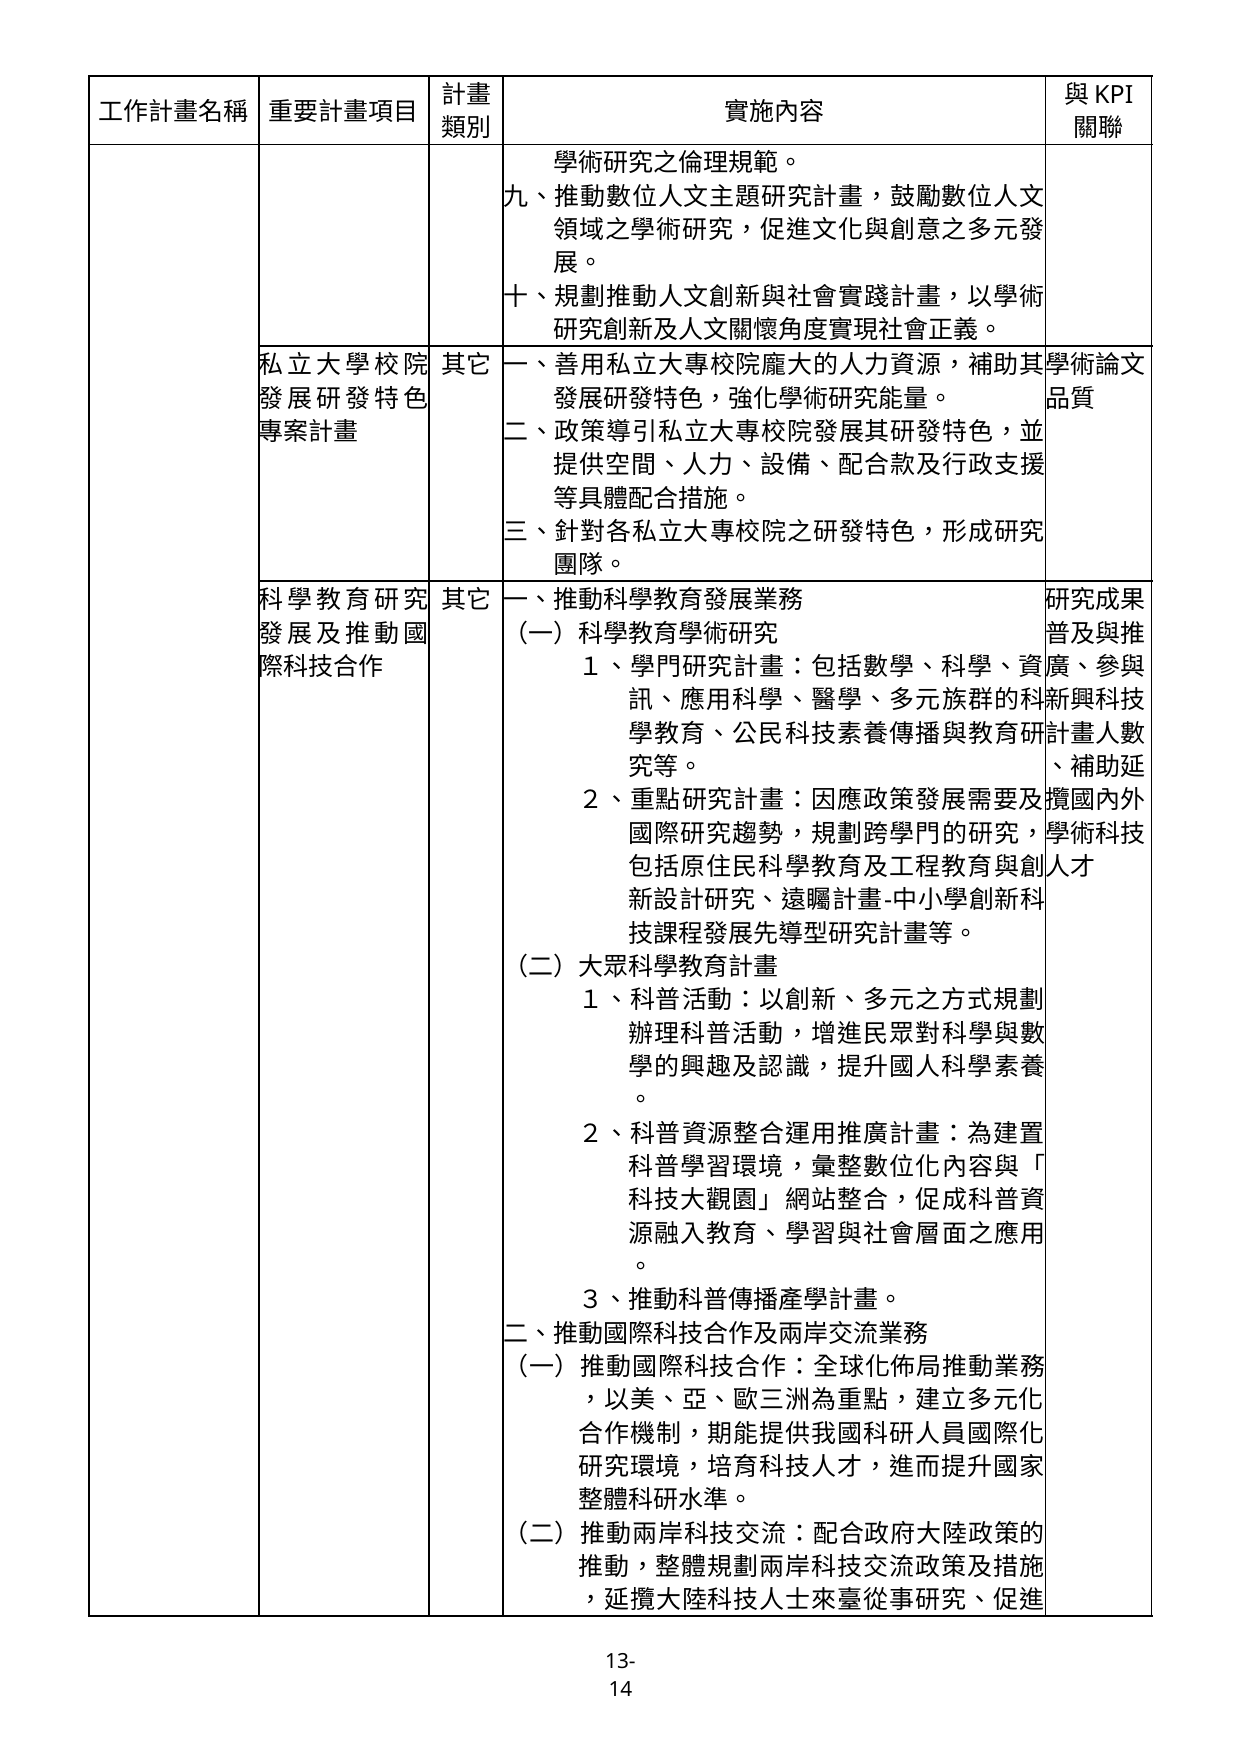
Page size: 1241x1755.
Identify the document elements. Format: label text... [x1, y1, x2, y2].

table_cell 其它 [430, 582, 502, 1615]
table_header 工作計畫名稱 [90, 77, 258, 143]
table_header 與KPI 關聯 [1046, 77, 1151, 143]
table_cell [90, 145, 258, 1615]
table_cell 學術研究之倫理規範。 九、推動數位人文主題研究計畫，鼓勵數位人文領域之學術研究，促進文化與創意之多元發展。 十、規劃推動人文創新與社會實踐計畫，以學術研究創新及人文關懷角度實現社會正義。 [504, 145, 1045, 345]
table_header 重要計畫項目 [260, 77, 428, 143]
table_cell 學術論文品質 [1046, 347, 1151, 580]
table_cell 私立大學校院發展研發特色專案計畫 [260, 347, 428, 580]
table_header 計畫類別 [430, 77, 502, 143]
table_header 實施內容 [504, 77, 1045, 143]
table_cell 一、善用私立大專校院龐大的人力資源，補助其發展研發特色，強化學術研究能量。 二、政策導引私立大專校院發展其研發特色，並提供空間、人力、設備、配合款及行政支援等具體配合措施。 三、針對各私立大專校院之研發特色，形成研究團隊。 [504, 347, 1045, 580]
table_cell [430, 145, 502, 345]
table_cell 科學教育研究發展及推動國際科技合作 [260, 582, 428, 1615]
table_cell 一、推動科學教育發展業務 （一）科學教育學術研究 １、學門研究計畫：包括數學、科學、資訊、應用科學、醫學、多元族群的科學教育、公民科技素養傳播與教育研究等。 ２、重點研究計畫：因應政策發展需要及國際研究趨勢，規劃跨學門的研究，包括原住民科學教育及工程教育與創新設計研究、遠矚計畫-中小學創新科技課程發展先導型研究計畫等。 （二）大眾科學教育計畫 １、科普活動：以創新、多元之方式規劃辦理科普活動，增進民眾對科學與數學的興趣及認識，提升國人科學素養。 ２、科普資源整合運用推廣計畫：為建置科普學習環境，彙整數位化內容與「科技大觀園」網站整合，促成科普資源融入教育、學習與社會層面之應用。 ３、推動科普傳播產學計畫。 二、推動國際科技合作及兩岸交流業務 （一）推動國際科技合作：全球化佈局推動業務，以美、亞、歐三洲為重點，建立多元化合作機制，期能提供我國科研人員國際化研究環境，培育科技人才，進而提升國家整體科研水準。 （二）推動兩岸科技交流：配合政府大陸政策的推動，整體規劃兩岸科技交流政策及措施，延攬大陸科技人士來臺從事研究、促進 [504, 582, 1045, 1615]
table_cell 其它 [430, 347, 502, 580]
table_cell [260, 145, 428, 345]
table_cell 研究成果普及與推廣、參與新興科技計畫人數、補助延攬國內外學術科技人才 [1046, 582, 1151, 1615]
table_cell [1046, 145, 1151, 345]
